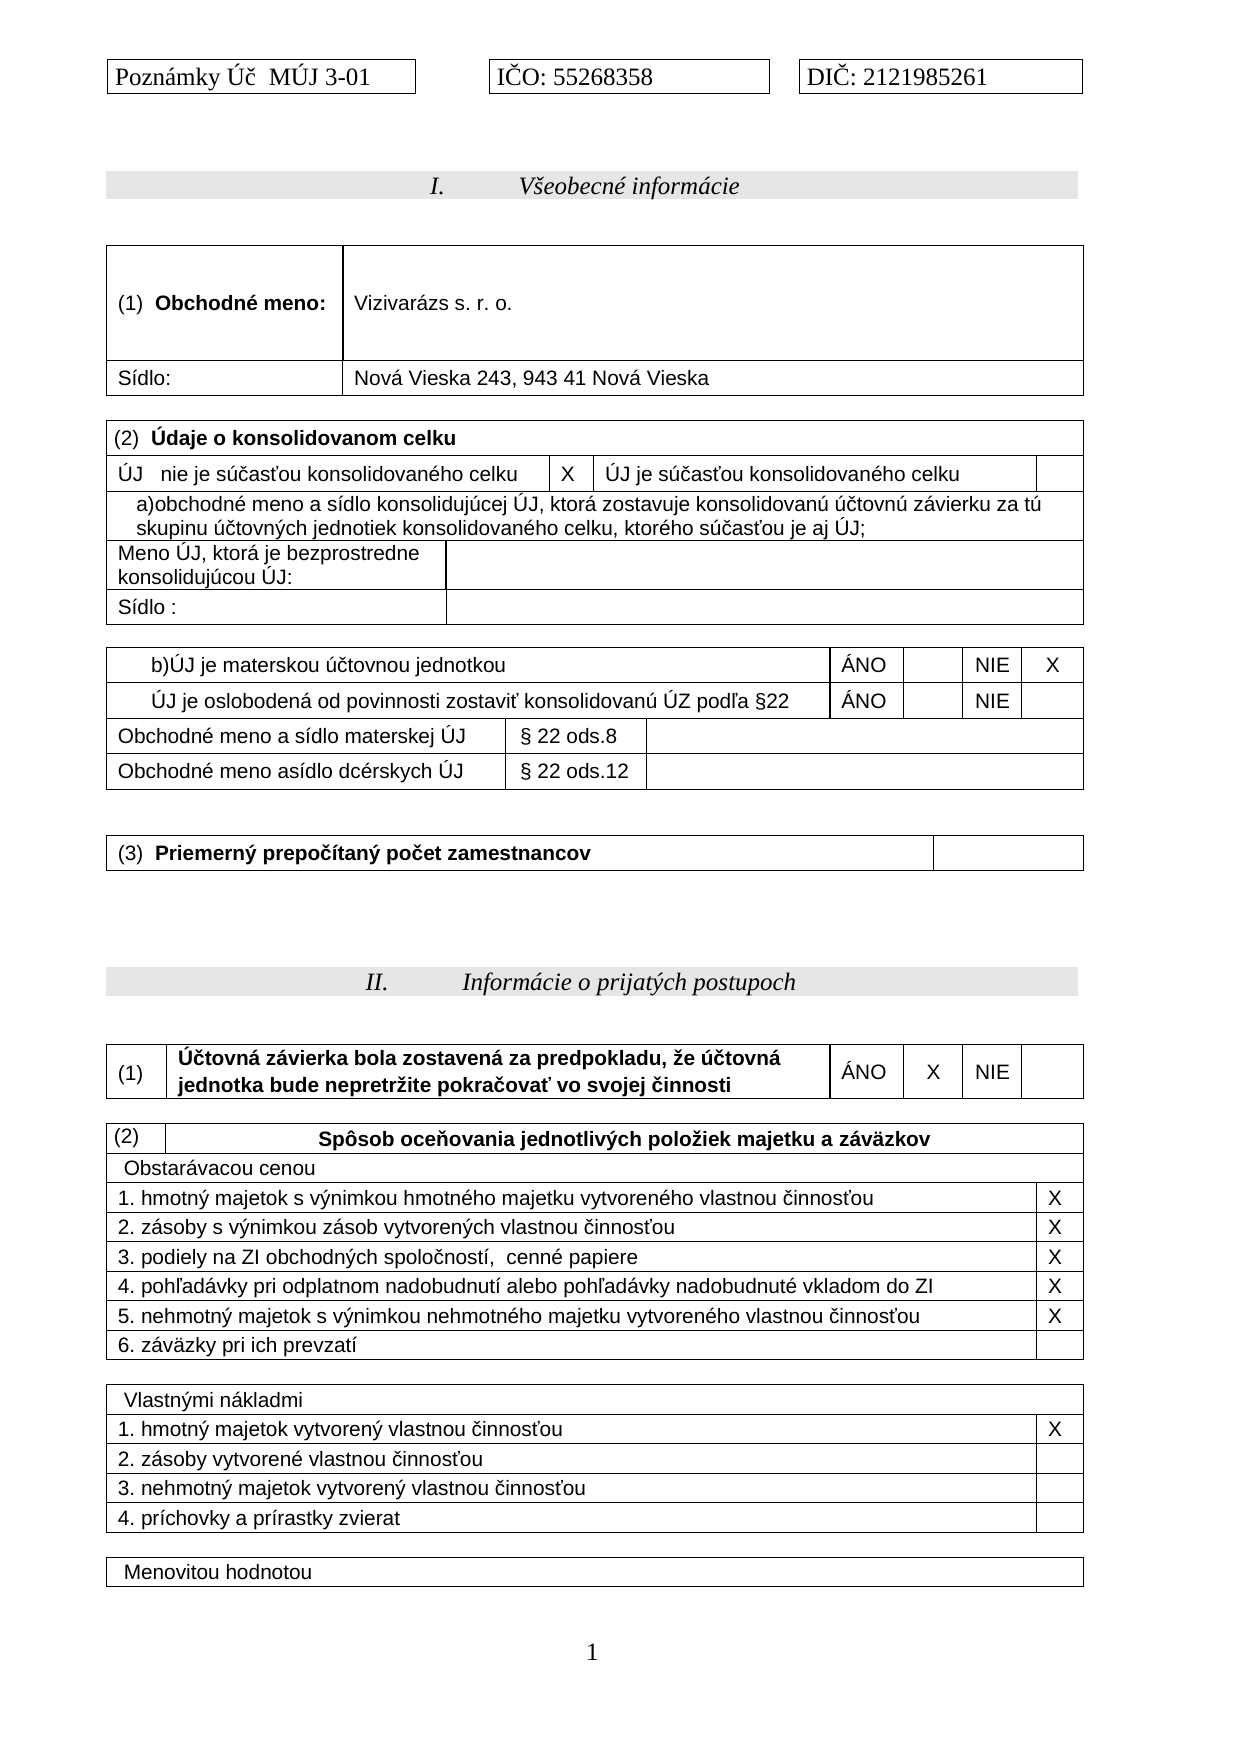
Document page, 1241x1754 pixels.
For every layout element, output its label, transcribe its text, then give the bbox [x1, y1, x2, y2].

table_cell X [1037, 1301, 1083, 1330]
table_cell 3. podiely na ZI obchodných spoločností, cenné papiere [107, 1242, 1036, 1271]
table_cell ÚJ je súčasťou konsolidovaného celku [594, 456, 1036, 491]
table_cell [1037, 1444, 1083, 1473]
table_cell Obchodné meno a sídlo materskej ÚJ [107, 719, 505, 753]
table_cell [1037, 1474, 1083, 1502]
table_header X [1022, 648, 1083, 682]
table_header X [904, 1045, 962, 1098]
table_header Priemerný prepočítaný počet zamestnancov [107, 836, 933, 870]
table_cell [447, 541, 1083, 589]
table_cell Obchodné meno asídlo dcérskych ÚJ [107, 754, 505, 788]
table_cell [904, 683, 962, 718]
table_cell [447, 590, 1083, 624]
table_cell X [1037, 1415, 1083, 1443]
table_cell § 22 ods.12 [506, 754, 646, 788]
table_cell 2. zásoby vytvorené vlastnou činnosťou [107, 1444, 1036, 1473]
table_cell [1037, 1331, 1083, 1359]
table_header NIE [963, 1045, 1021, 1098]
table_cell Obstarávacou cenou [107, 1154, 1083, 1182]
table_cell [1037, 1503, 1083, 1532]
table_cell 5. nehmotný majetok s výnimkou nehmotného majetku vytvoreného vlastnou činnosťou [107, 1301, 1036, 1330]
table_cell Meno ÚJ, ktorá je bezprostredne konsolidujúcou ÚJ: [107, 541, 445, 589]
table_header Menovitou hodnotou [107, 1558, 1083, 1586]
table_cell 1. hmotný majetok s výnimkou hmotného majetku vytvoreného vlastnou činnosťou [107, 1183, 1036, 1212]
table_header Obchodné meno: [107, 246, 342, 359]
table_header [107, 1045, 166, 1098]
table_cell ÁNO [831, 683, 903, 718]
table_cell [647, 754, 1083, 788]
table_cell Nová Vieska 243, 943 41 Nová Vieska [343, 361, 1083, 395]
table_cell [1037, 456, 1083, 491]
list Všeobecné informácie [106, 171, 1078, 199]
table_cell Sídlo : [107, 590, 446, 624]
table_cell X [1037, 1213, 1083, 1241]
table_cell 1. hmotný majetok vytvorený vlastnou činnosťou [107, 1415, 1036, 1443]
table_cell ÚJ nie je súčasťou konsolidovaného celku [107, 456, 549, 491]
table_header ÁNO [831, 648, 903, 682]
table_cell 6. záväzky pri ich prevzatí [107, 1331, 1036, 1359]
table_cell X [1037, 1272, 1083, 1300]
table_cell 4. príchovky a prírastky zvierat [107, 1503, 1036, 1532]
table_header [1022, 1045, 1083, 1098]
table_header [904, 648, 962, 682]
table_cell 4. pohľadávky pri odplatnom nadobudnutí alebo pohľadávky nadobudnuté vkladom do ZI [107, 1272, 1036, 1300]
table_header [934, 836, 1083, 870]
table_cell ÚJ je oslobodená od povinnosti zostaviť konsolidovanú ÚZ podľa §22 [107, 683, 829, 718]
table_cell NIE [963, 683, 1021, 718]
table_cell X [550, 456, 593, 491]
table_cell § 22 ods.8 [506, 719, 646, 753]
table_cell a)obchodné meno a sídlo konsolidujúcej ÚJ, ktorá zostavuje konsolidovanú účtovnú závierku za tú skupinu účtovných jednotiek konsolidovaného celku, ktorého súčasťou je aj ÚJ; [107, 492, 1083, 540]
table_header Spôsob oceňovania jednotlivých položiek majetku a záväzkov [166, 1124, 1083, 1153]
table_cell [1022, 683, 1083, 718]
table_cell Sídlo: [107, 361, 342, 395]
table_header Vlastnými nákladmi [107, 1385, 1083, 1414]
table_header Vizivarázs s. r. o. [344, 246, 1083, 359]
table_header NIE [963, 648, 1021, 682]
table_cell 2. zásoby s výnimkou zásob vytvorených vlastnou činnosťou [107, 1213, 1036, 1241]
table_cell [647, 719, 1083, 753]
list Informácie o prijatých postupoch [106, 967, 1078, 996]
table_header Účtovná závierka bola zostavená za predpokladu, že účtovná jednotka bude nepretržite pokračovať vo svojej činnosti [167, 1045, 829, 1098]
table_header Údaje o konsolidovanom celku [107, 421, 1083, 455]
table_header ÁNO [831, 1045, 903, 1098]
table_cell 3. nehmotný majetok vytvorený vlastnou činnosťou [107, 1474, 1036, 1502]
table_cell X [1037, 1242, 1083, 1271]
table_header [107, 1124, 165, 1153]
table_header b)ÚJ je materskou účtovnou jednotkou [107, 648, 829, 682]
table_cell X [1037, 1183, 1083, 1212]
